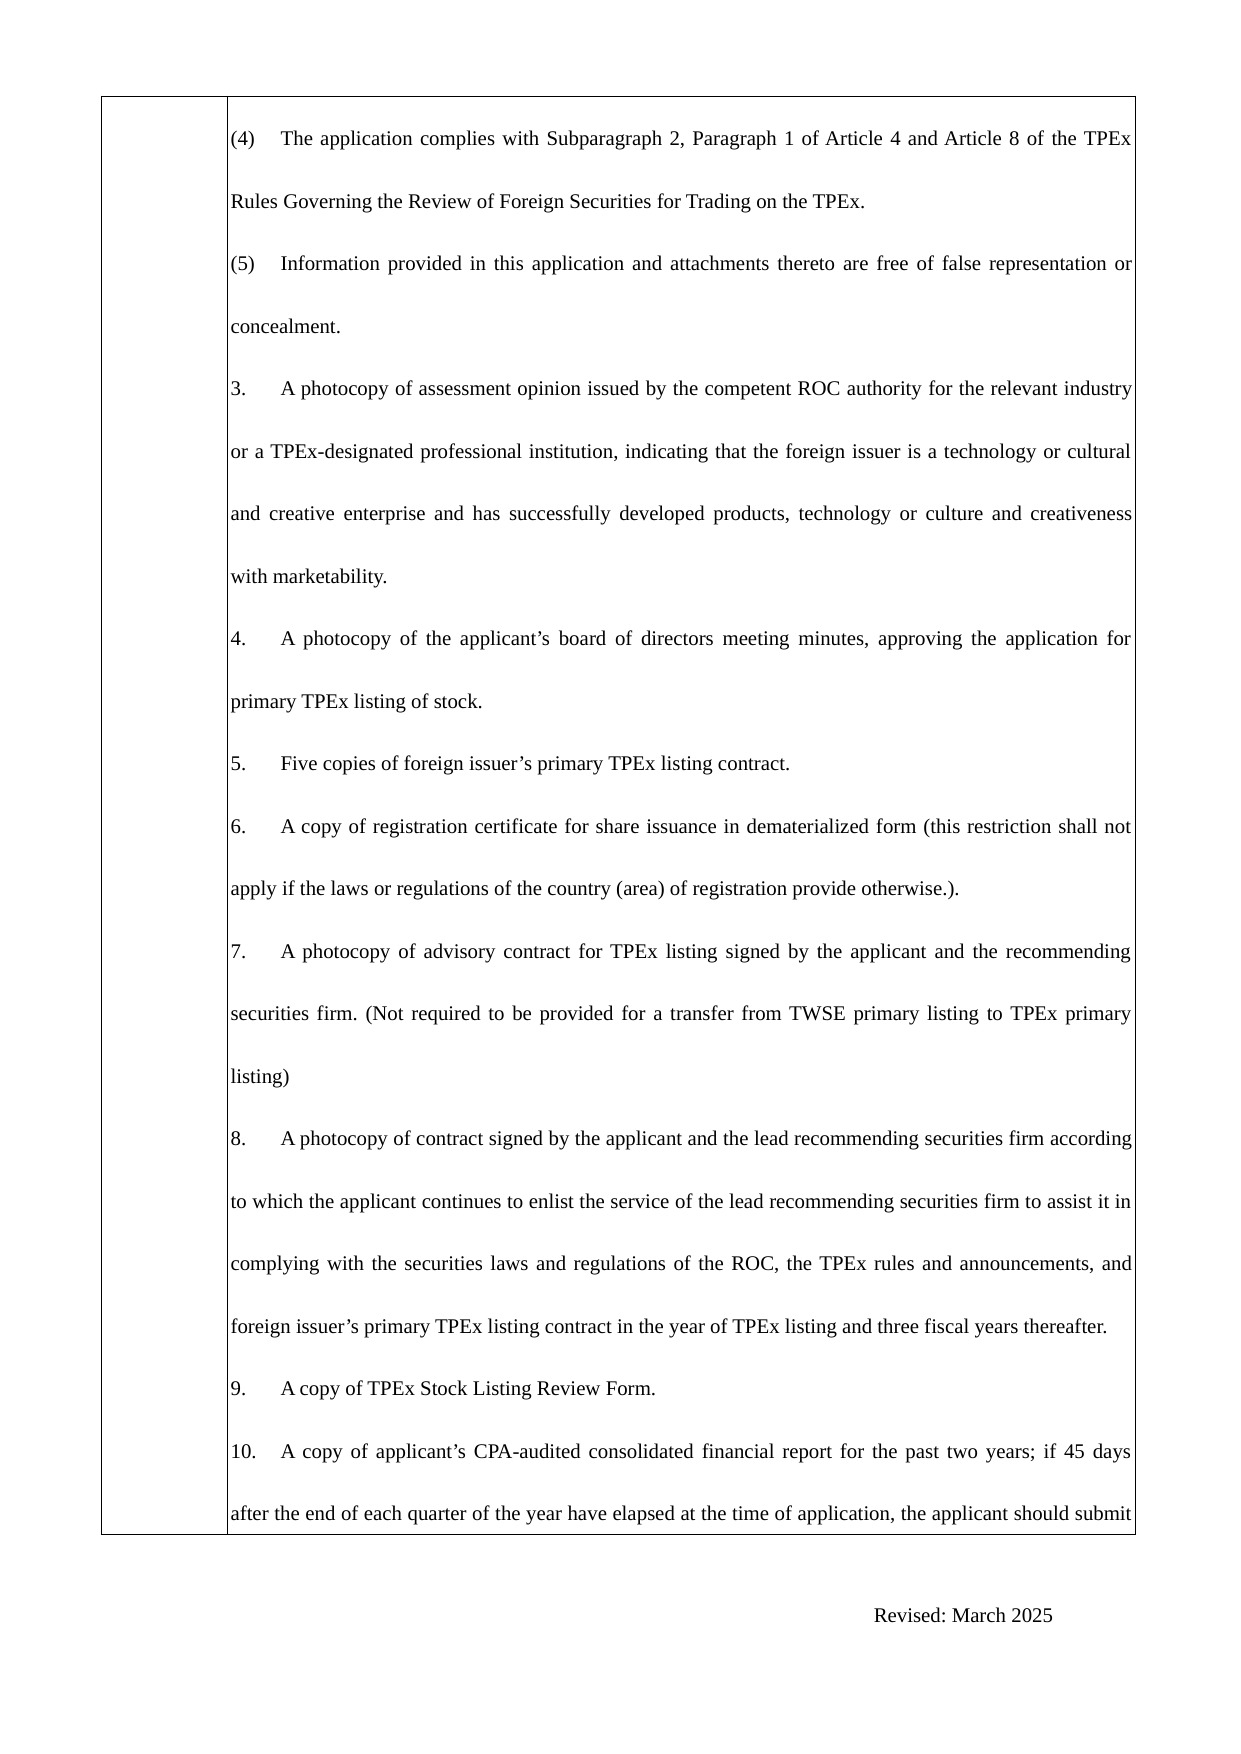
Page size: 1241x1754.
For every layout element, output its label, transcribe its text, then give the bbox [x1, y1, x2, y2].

table_cell (4) The application complies with Subparagraph 2, Paragraph 1 of Article 4 and Article 8 of the TPEx Rules Governing the Review of Foreign Securities for Trading on the TPEx. (5) Information provided in this application and attachments thereto are free of false representation or concealment. 3. A photocopy of assessment opinion issued by the competent ROC authority for the relevant industry or a TPEx-designated professional institution, indicating that the foreign issuer is a technology or cultural and creative enterprise and has successfully developed products, technology or culture and creativeness with marketability. 4. A photocopy of the applicant’s board of directors meeting minutes, approving the application for primary TPEx listing of stock. 5. Five copies of foreign issuer’s primary TPEx listing contract. 6. A copy of registration certificate for share issuance in dematerialized form (this restriction shall not apply if the laws or regulations of the country (area) of registration provide otherwise.). 7. A photocopy of advisory contract for TPEx listing signed by the applicant and the recommending securities firm. (Not required to be provided for a transfer from TWSE primary listing to TPEx primary listing) 8. A photocopy of contract signed by the applicant and the lead recommending securities firm according to which the applicant continues to enlist the service of the lead recommending securities firm to assist it in complying with the securities laws and regulations of the ROC, the TPEx rules and announcements, and foreign issuer’s primary TPEx listing contract in the year of TPEx listing and three fiscal years thereafter. 9. A copy of TPEx Stock Listing Review Form. 10. A copy of applicant’s CPA-audited consolidated financial report for the past two years; if 45 days after the end of each quarter of the year have elapsed at the time of application, the applicant should submit [228, 97, 1135, 1534]
table_cell [1136, 96, 1141, 1534]
table_cell [102, 97, 227, 1534]
